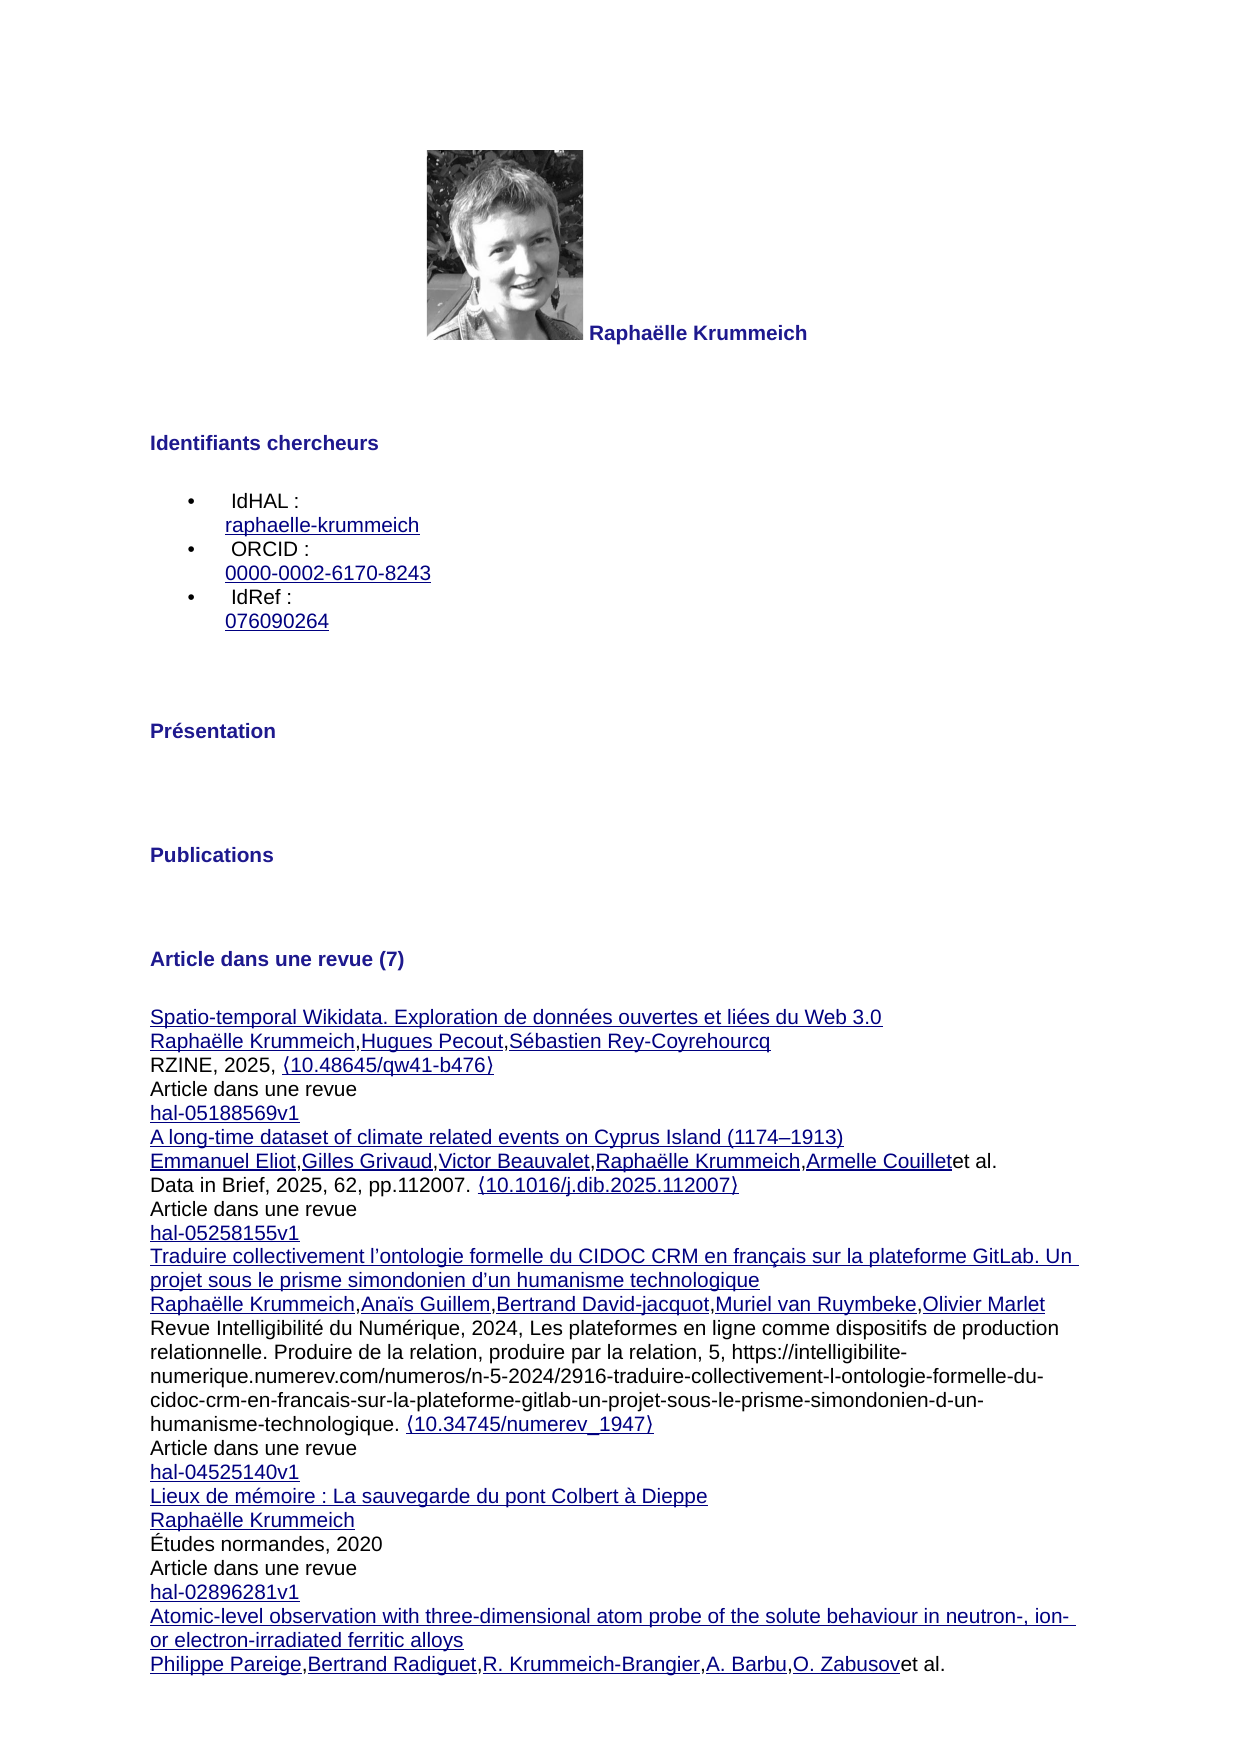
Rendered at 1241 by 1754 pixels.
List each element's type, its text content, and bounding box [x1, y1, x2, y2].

subtitle Publications [150, 843, 1090, 867]
subtitle Présentation [150, 719, 1090, 743]
table_cell Atomic-level observation with three-dimensional atom probe of the solute behaviour in neutron-, ion- or electron-irradiated ferritic alloys Philippe Pareige,Bertrand Radiguet,R. Krummeich-Brangier,A. Barbu,O. Zabusovet al. [150, 1604, 1090, 1676]
list ORCID : [187, 537, 1090, 561]
list 0000-0002-6170-8243 [187, 561, 1090, 585]
subtitle Identifiants chercheurs [150, 431, 1090, 455]
table_cell Traduire collectivement l’ontologie formelle du CIDOC CRM en français sur la plateforme GitLab. Un projet sous le prisme simondonien d’un humanisme technologique Raphaëlle Krummeich,Anaïs Guillem,Bertrand David-jacquot,Muriel van Ruymbeke,Olivier Marlet Revue Intelligibilité du Numérique, 2024, Les plateformes en ligne comme dispositifs de production relationnelle. Produire de la relation, produire par la relation, 5, https://intelligibilite-numerique.numerev.com/numeros/n-5-2024/2916-traduire-collectivement-l-ontologie-formelle-du-cidoc-crm-en-francais-sur-la-plateforme-gitlab-un-projet-sous-le-prisme-simondonien-d-un-humanisme-technologique. ⟨10.34745/numerev_1947⟩ Article dans une revue hal-04525140v1 [150, 1244, 1090, 1484]
table_header Spatio-temporal Wikidata. Exploration de données ouvertes et liées du Web 3.0 Raphaëlle Krummeich,Hugues Pecout,Sébastien Rey-Coyrehourcq RZINE, 2025, ⟨10.48645/qw41-b476⟩ Article dans une revue hal-05188569v1 [150, 1005, 1090, 1124]
table_cell Lieux de mémoire : La sauvegarde du pont Colbert à Dieppe Raphaëlle Krummeich Études normandes, 2020 Article dans une revue hal-02896281v1 [150, 1484, 1090, 1604]
list raphaelle-krummeich [187, 513, 1090, 537]
subtitle Article dans une revue (7) [150, 946, 1090, 970]
subtitle Raphaëlle Krummeich [150, 150, 1090, 344]
list IdHAL : [187, 489, 1090, 513]
list 076090264 [187, 609, 1090, 633]
list IdRef : [187, 585, 1090, 609]
table_cell A long-time dataset of climate related events on Cyprus Island (1174–1913) Emmanuel Eliot,Gilles Grivaud,Victor Beauvalet,Raphaëlle Krummeich,Armelle Couilletet al. Data in Brief, 2025, 62, pp.112007. ⟨10.1016/j.dib.2025.112007⟩ Article dans une revue hal-05258155v1 [150, 1125, 1090, 1244]
picture [426, 150, 584, 340]
